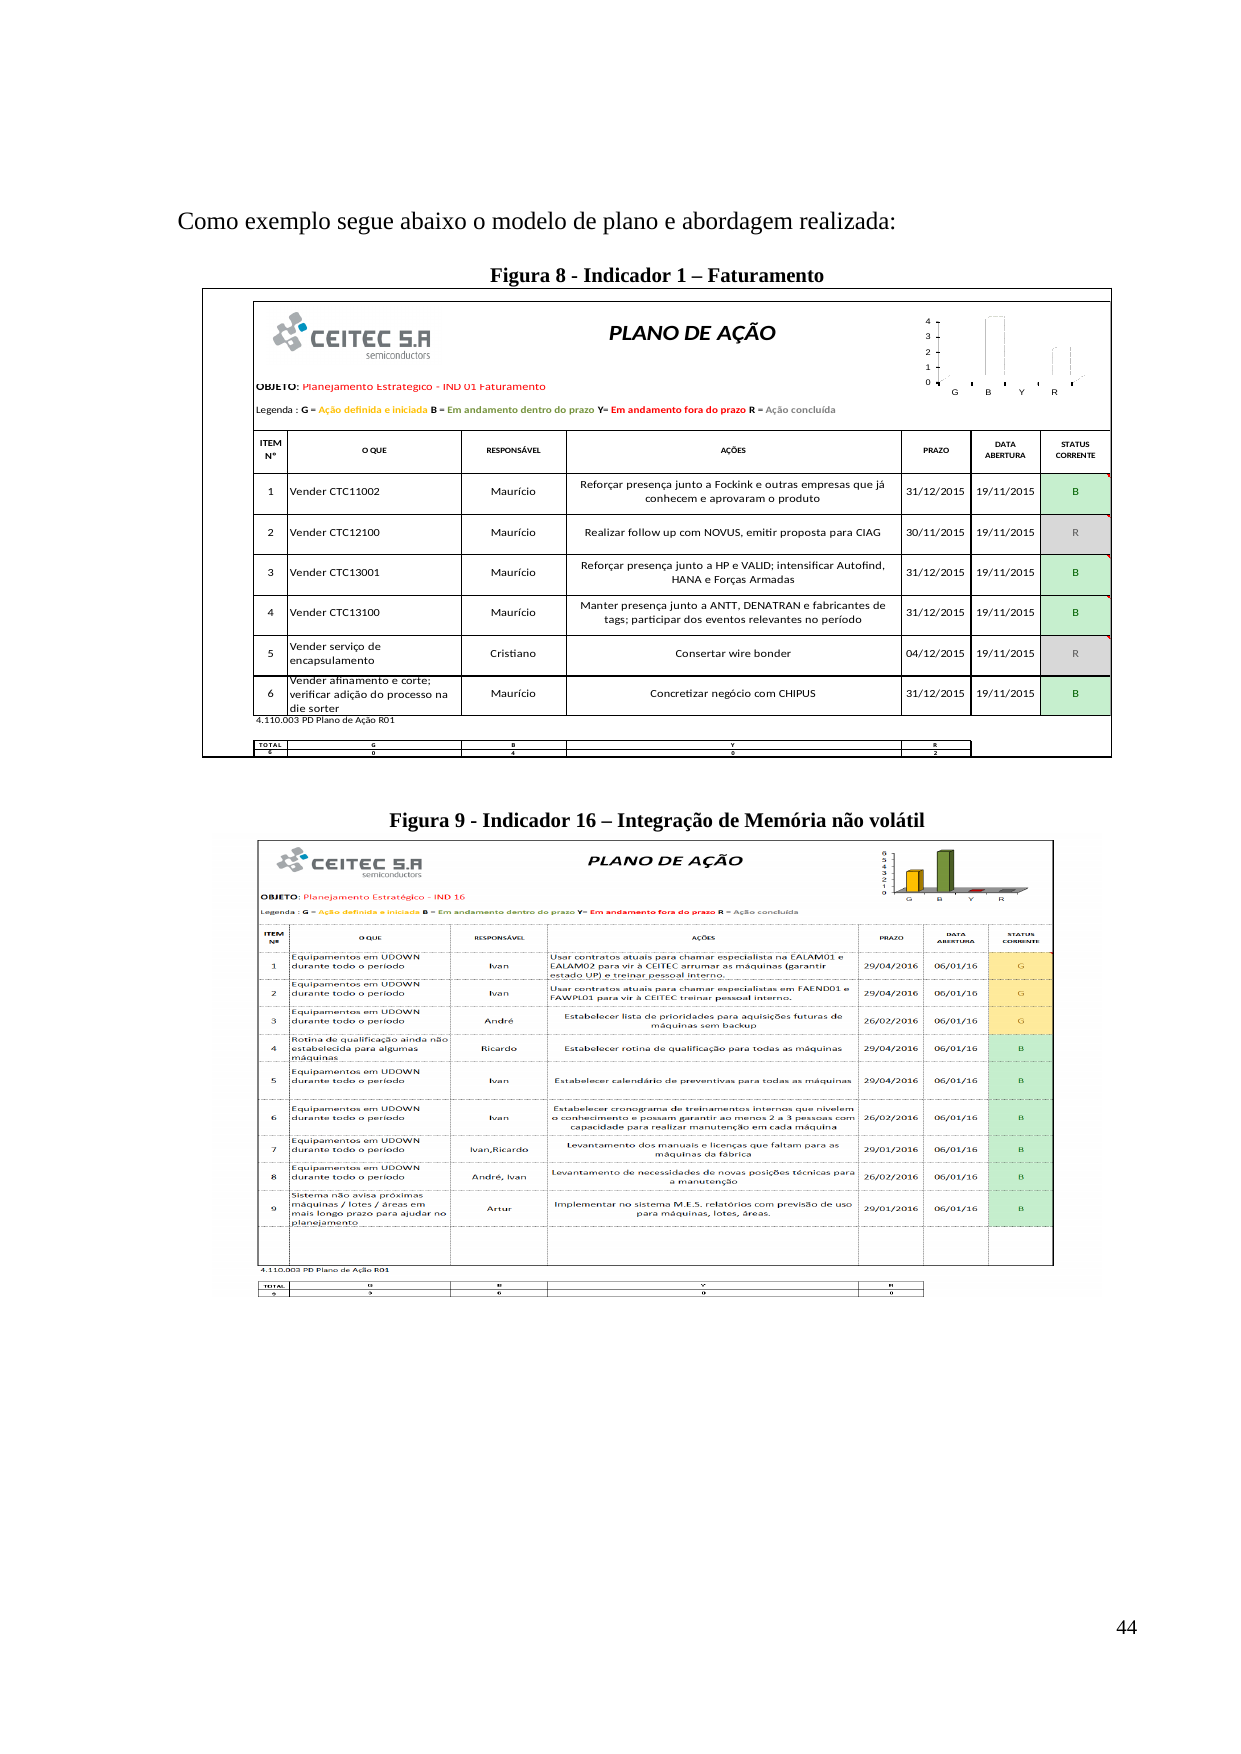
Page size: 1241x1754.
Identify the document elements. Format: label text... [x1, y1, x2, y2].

text Figura 8 - Indicador 1 – Faturamento [177, 263, 1137, 287]
text Como exemplo segue abaixo o modelo de plano e abordagem realizada: [177, 206, 1137, 235]
text Figura 9 - Indicador 16 – Integração de Memória não volátil [177, 808, 1137, 832]
